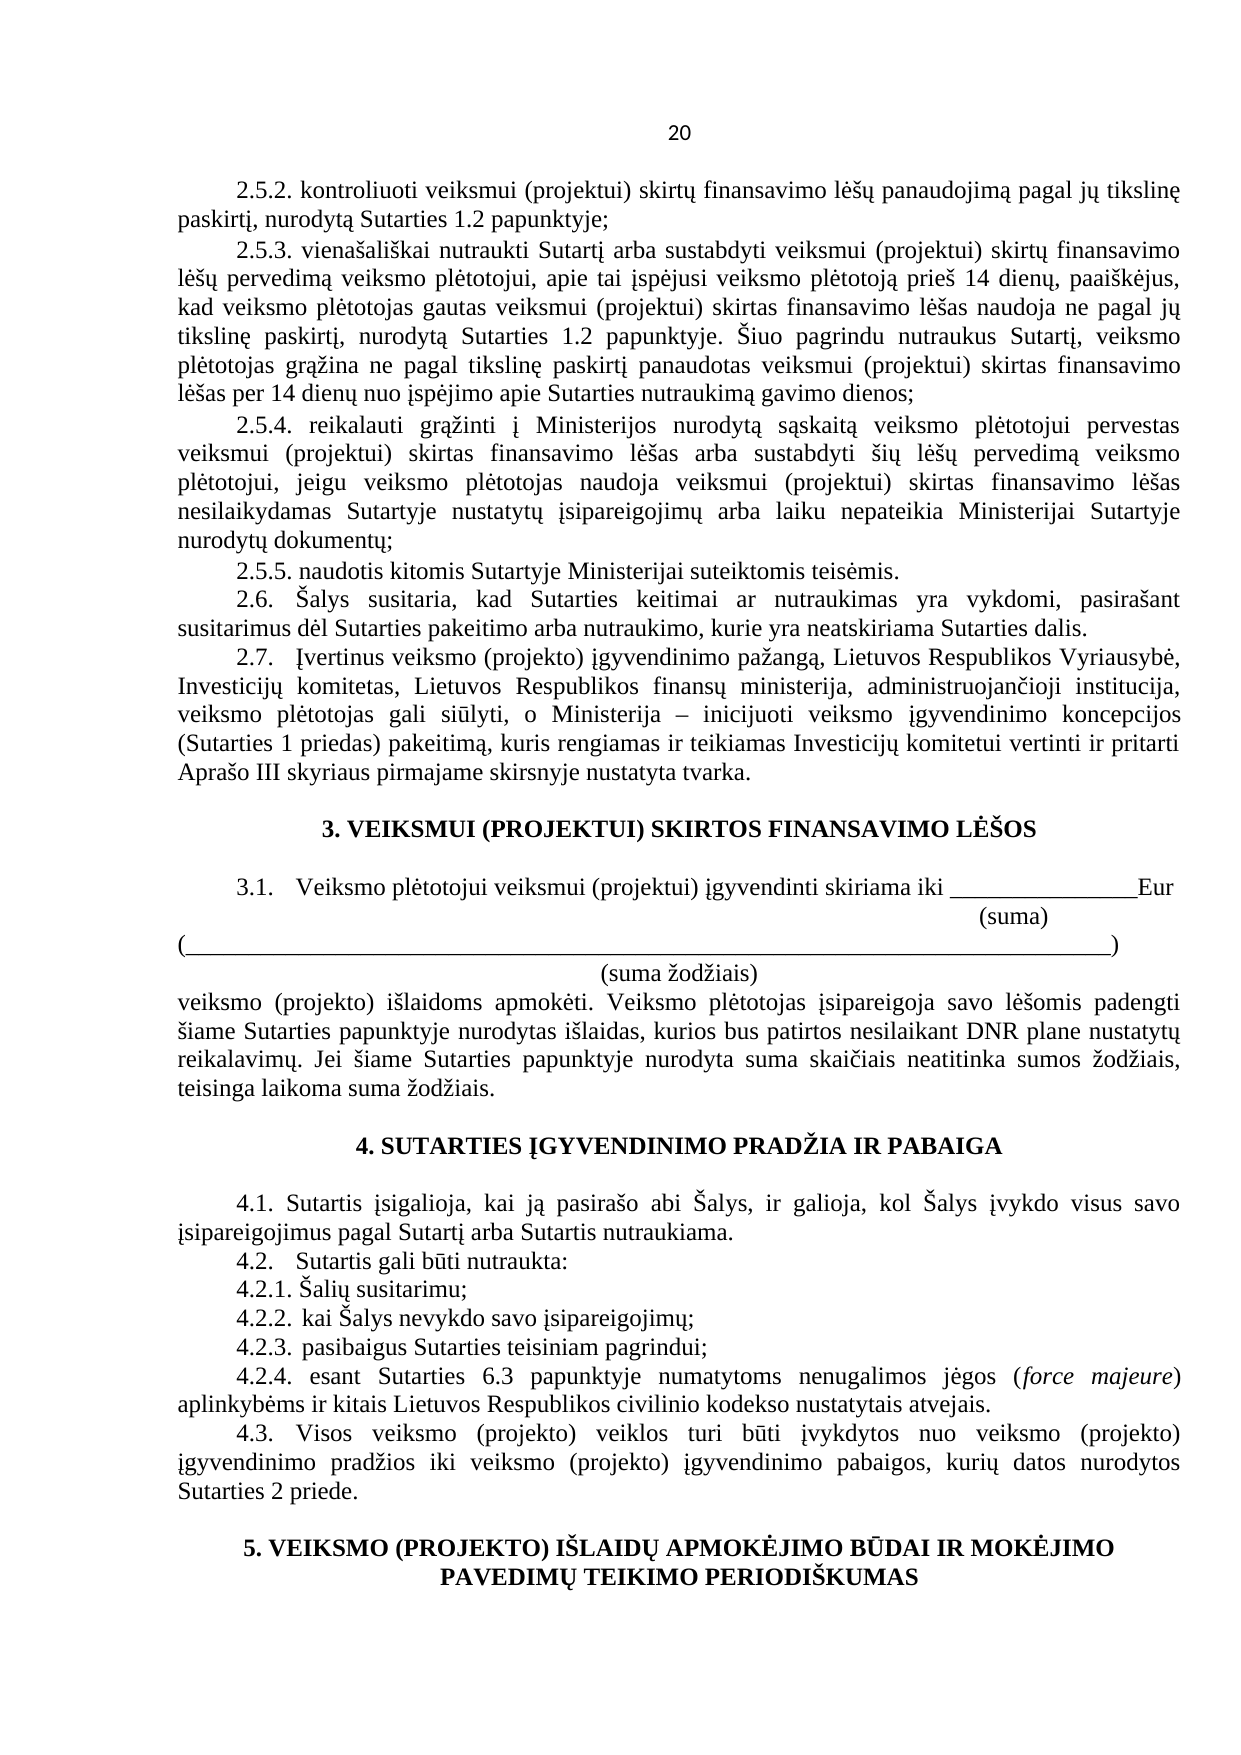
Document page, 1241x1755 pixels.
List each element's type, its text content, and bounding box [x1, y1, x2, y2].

text (suma žodžiais) [177, 958, 1181, 987]
text veiksmo (projekto) išlaidoms apmokėti. Veiksmo plėtotojas įsipareigoja savo lėšomis padengti šiame Sutarties papunktyje nurodytas išlaidas, kurios bus patirtos nesilaikant DNR plane nustatytų reikalavimų. Jei šiame Sutarties papunktyje nurodyta suma skaičiais neatitinka sumos žodžiais, teisinga laikoma suma žodžiais. [177, 987, 1181, 1102]
text 2.6. Šalys susitaria, kad Sutarties keitimai ar nutraukimas yra vykdomi, pasirašant susitarimus dėl Sutarties pakeitimo arba nutraukimo, kurie yra neatskiriama Sutarties dalis. [177, 584, 1181, 642]
text 4.2.4. esant Sutarties 6.3 papunktyje numatytoms nenugalimos jėgos (force majeure) aplinkybėms ir kitais Lietuvos Respublikos civilinio kodekso nustatytais atvejais. [177, 1361, 1181, 1418]
text 4.3. Visos veiksmo (projekto) veiklos turi būti įvykdytos nuo veiksmo (projekto) įgyvendinimo pradžios iki veiksmo (projekto) įgyvendinimo pabaigos, kurių datos nurodytos Sutarties 2 priede. [177, 1418, 1181, 1504]
text (suma) [177, 901, 1181, 929]
text 4.2. Sutartis gali būti nutraukta: [177, 1246, 1181, 1274]
text 5. VEIKSMO (PROJEKTO) IŠLAIDŲ APMOKĖJIMO BŪDAI IR MOKĖJIMO PAVEDIMŲ TEIKIMO PERIODIŠKUMAS [177, 1533, 1181, 1591]
text 4.2.3. pasibaigus Sutarties teisiniam pagrindui; [236, 1332, 1181, 1361]
text 3. VEIKSMUI (PROJEKTUI) SKIRTOS FINANSAVIMO LĖŠOS [177, 814, 1181, 843]
text 4.2.1. Šalių susitarimu; [177, 1274, 1181, 1303]
text 4.1. Sutartis įsigalioja, kai ją pasirašo abi Šalys, ir galioja, kol Šalys įvykdo visus savo įsipareigojimus pagal Sutartį arba Sutartis nutraukiama. [177, 1188, 1181, 1246]
text 4. SUTARTIES ĮGYVENDINIMO PRADŽIA IR PABAIGA [177, 1131, 1181, 1159]
text 4.2.2. kai Šalys nevykdo savo įsipareigojimų; [177, 1303, 1181, 1332]
text 2.7. Įvertinus veiksmo (projekto) įgyvendinimo pažangą, Lietuvos Respublikos Vyriausybė, Investicijų komitetas, Lietuvos Respublikos finansų ministerija, administruojančioji institucija, veiksmo plėtotojas gali siūlyti, o Ministerija – inicijuoti veiksmo įgyvendinimo koncepcijos (Sutarties 1 priedas) pakeitimą, kuris rengiamas ir teikiamas Investicijų komitetui vertinti ir pritarti Aprašo III skyriaus pirmajame skirsnyje nustatyta tvarka. [177, 642, 1181, 786]
text (__________________________________________________________________________) [177, 929, 1181, 958]
text 2.5.2. kontroliuoti veiksmui (projektui) skirtų finansavimo lėšų panaudojimą pagal jų tikslinę paskirtį, nurodytą Sutarties 1.2 papunktyje; [177, 175, 1181, 232]
text 2.5.4. reikalauti grąžinti į Ministerijos nurodytą sąskaitą veiksmo plėtotojui pervestas veiksmui (projektui) skirtas finansavimo lėšas arba sustabdyti šių lėšų pervedimą veiksmo plėtotojui, jeigu veiksmo plėtotojas naudoja veiksmui (projektui) skirtas finansavimo lėšas nesilaikydamas Sutartyje nustatytų įsipareigojimų arba laiku nepateikia Ministerijai Sutartyje nurodytų dokumentų; [177, 410, 1181, 553]
text 2.5.5. naudotis kitomis Sutartyje Ministerijai suteiktomis teisėmis. [236, 556, 1181, 584]
text 2.5.3. vienašališkai nutraukti Sutartį arba sustabdyti veiksmui (projektui) skirtų finansavimo lėšų pervedimą veiksmo plėtotojui, apie tai įspėjusi veiksmo plėtotoją prieš 14 dienų, paaiškėjus, kad veiksmo plėtotojas gautas veiksmui (projektui) skirtas finansavimo lėšas naudoja ne pagal jų tikslinę paskirtį, nurodytą Sutarties 1.2 papunktyje. Šiuo pagrindu nutraukus Sutartį, veiksmo plėtotojas grąžina ne pagal tikslinę paskirtį panaudotas veiksmui (projektui) skirtas finansavimo lėšas per 14 dienų nuo įspėjimo apie Sutarties nutraukimą gavimo dienos; [177, 235, 1181, 407]
text 3.1. Veiksmo plėtotojui veiksmui (projektui) įgyvendinti skiriama iki _______________Eur [177, 872, 1181, 901]
